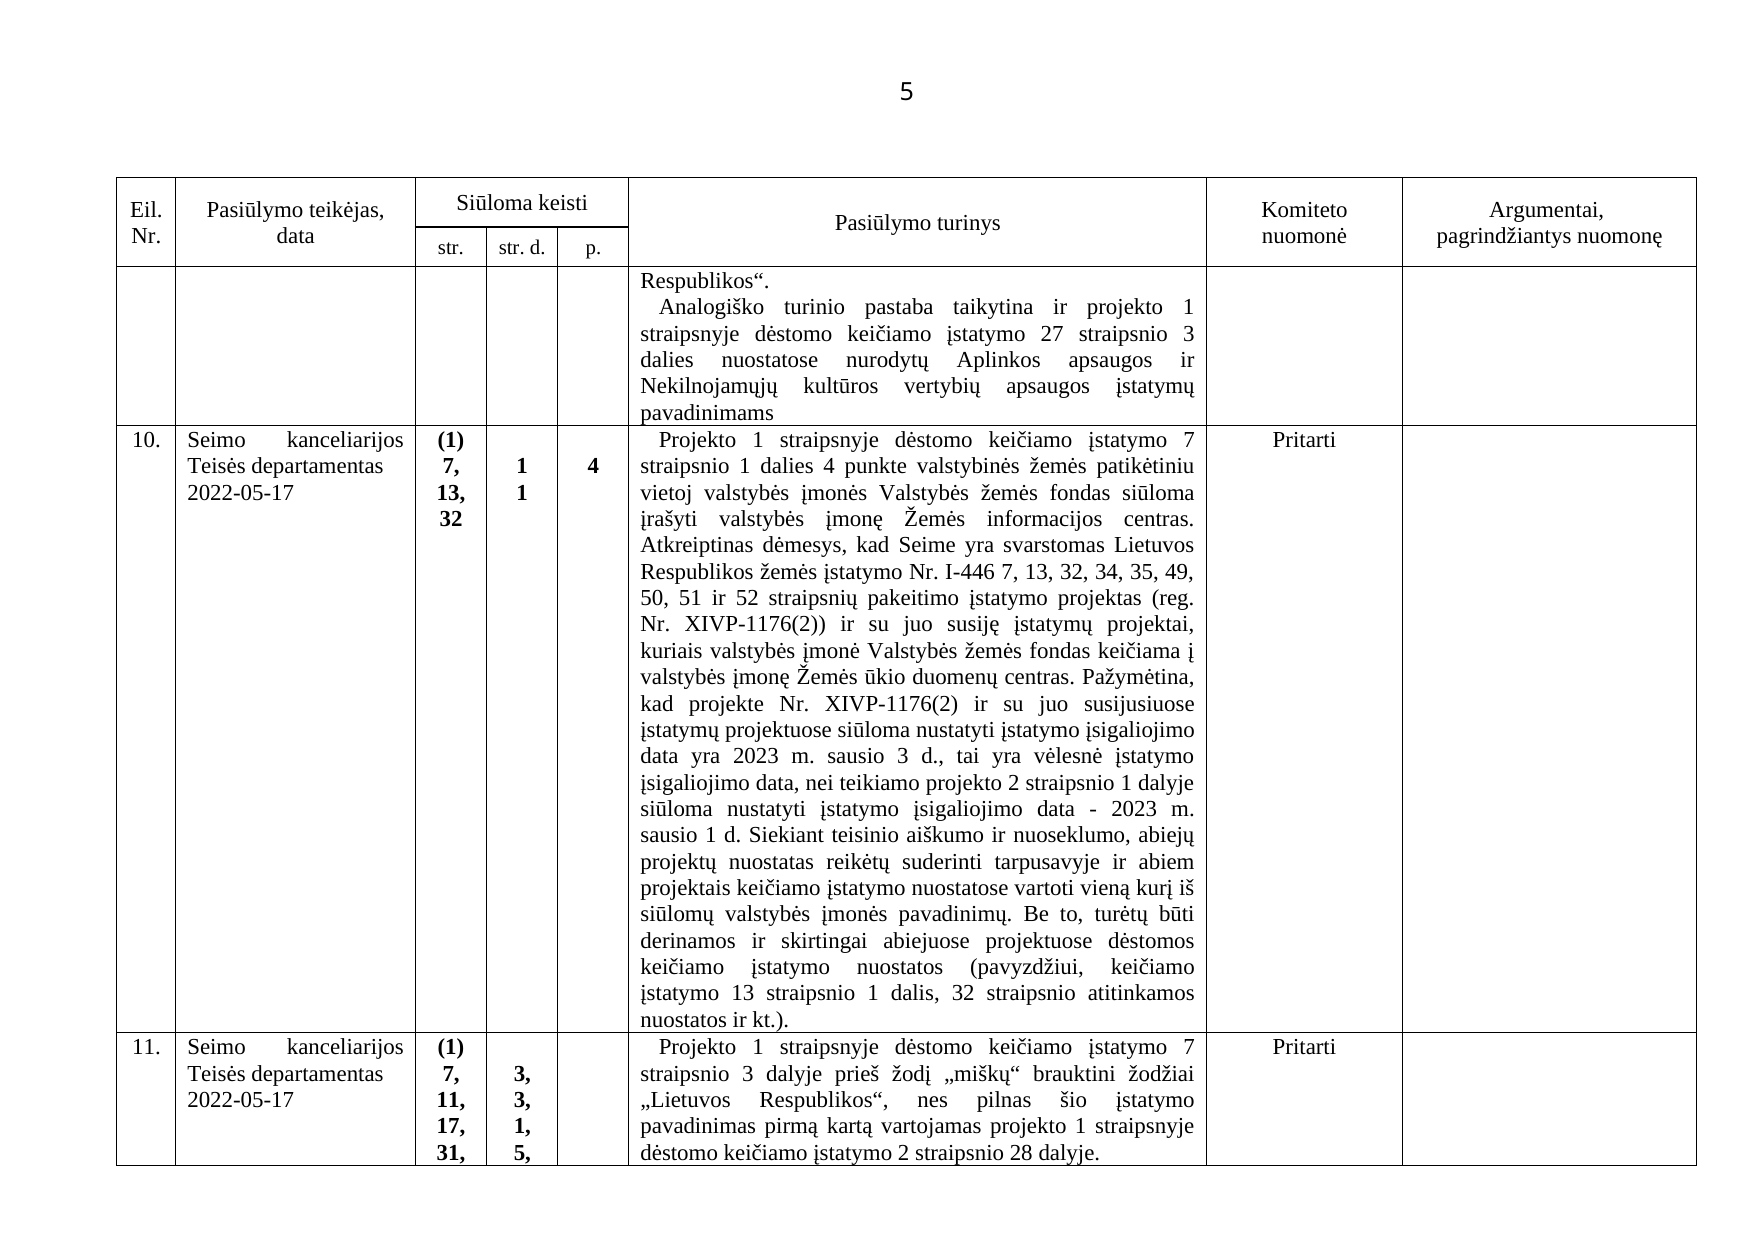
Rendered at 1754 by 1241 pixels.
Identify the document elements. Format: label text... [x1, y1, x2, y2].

table_cell [117, 267, 175, 425]
table_cell [1403, 426, 1696, 1032]
table_cell [416, 267, 486, 425]
table_cell 4 [558, 426, 628, 1032]
table_cell (1) 7, 13, 32 [416, 426, 486, 1032]
table_cell Projekto 1 straipsnyje dėstomo keičiamo įstatymo 7 straipsnio 3 dalyje prieš žodį „miškų“ brauktini žodžiai „Lietuvos Respublikos“, nes pilnas šio įstatymo pavadinimas pirmą kartą vartojamas projekto 1 straipsnyje dėstomo keičiamo įstatymo 2 straipsnio 28 dalyje. [629, 1033, 1206, 1165]
table_cell Seimo kanceliarijos Teisės departamentas 2022-05-17 [176, 1033, 415, 1165]
table_cell Seimo kanceliarijos Teisės departamentas 2022-05-17 [176, 426, 415, 1032]
table_header Pasiūlymo teikėjas, data [176, 178, 415, 266]
table_cell 1 1 [487, 426, 557, 1032]
table_cell 3, 3, 1, 5, [487, 1033, 557, 1165]
table_cell Projekto 1 straipsnyje dėstomo keičiamo įstatymo 7 straipsnio 1 dalies 4 punkte valstybinės žemės patikėtiniu vietoj valstybės įmonės Valstybės žemės fondas siūloma įrašyti valstybės įmonę Žemės informacijos centras. Atkreiptinas dėmesys, kad Seime yra svarstomas Lietuvos Respublikos žemės įstatymo Nr. I-446 7, 13, 32, 34, 35, 49, 50, 51 ir 52 straipsnių pakeitimo įstatymo projektas (reg. Nr. XIVP-1176(2)) ir su juo susiję įstatymų projektai, kuriais valstybės įmonė Valstybės žemės fondas keičiama į valstybės įmonę Žemės ūkio duomenų centras. Pažymėtina, kad projekte Nr. XIVP-1176(2) ir su juo susijusiuose įstatymų projektuose siūloma nustatyti įstatymo įsigaliojimo data yra 2023 m. sausio 3 d., tai yra vėlesnė įstatymo įsigaliojimo data, nei teikiamo projekto 2 straipsnio 1 dalyje siūloma nustatyti įstatymo įsigaliojimo data - 2023 m. sausio 1 d. Siekiant teisinio aiškumo ir nuoseklumo, abiejų projektų nuostatas reikėtų suderinti tarpusavyje ir abiem projektais keičiamo įstatymo nuostatose vartoti vieną kurį iš siūlomų valstybės įmonės pavadinimų. Be to, turėtų būti derinamos ir skirtingai abiejuose projektuose dėstomos keičiamo įstatymo nuostatos (pavyzdžiui, keičiamo įstatymo 13 straipsnio 1 dalis, 32 straipsnio atitinkamos nuostatos ir kt.). [629, 426, 1206, 1032]
table_cell [558, 1033, 628, 1165]
table_header Eil. Nr. [117, 178, 175, 266]
table_cell str. d. [487, 228, 557, 266]
table_cell Respublikos“. Analogiško turinio pastaba taikytina ir projekto 1 straipsnyje dėstomo keičiamo įstatymo 27 straipsnio 3 dalies nuostatose nurodytų Aplinkos apsaugos ir Nekilnojamųjų kultūros vertybių apsaugos įstatymų pavadinimams [629, 267, 1206, 425]
table_header Pasiūlymo turinys [629, 178, 1206, 266]
table_cell [1403, 267, 1696, 425]
table_cell str. [416, 228, 486, 266]
table_header Siūloma keisti [416, 178, 628, 226]
table_header Argumentai, pagrindžiantys nuomonę [1403, 178, 1696, 266]
table_cell 10. [117, 426, 175, 1032]
table_cell [1207, 267, 1402, 425]
table_cell [558, 267, 628, 425]
table_cell Pritarti [1207, 1033, 1402, 1165]
table_cell [1403, 1033, 1696, 1165]
table_cell Pritarti [1207, 426, 1402, 1032]
table_cell [176, 267, 415, 425]
table_cell 11. [117, 1033, 175, 1165]
table_cell (1) 7, 11, 17, 31, [416, 1033, 486, 1165]
table_cell p. [558, 228, 628, 266]
table_cell [487, 267, 557, 425]
table_header Komiteto nuomonė [1207, 178, 1402, 266]
